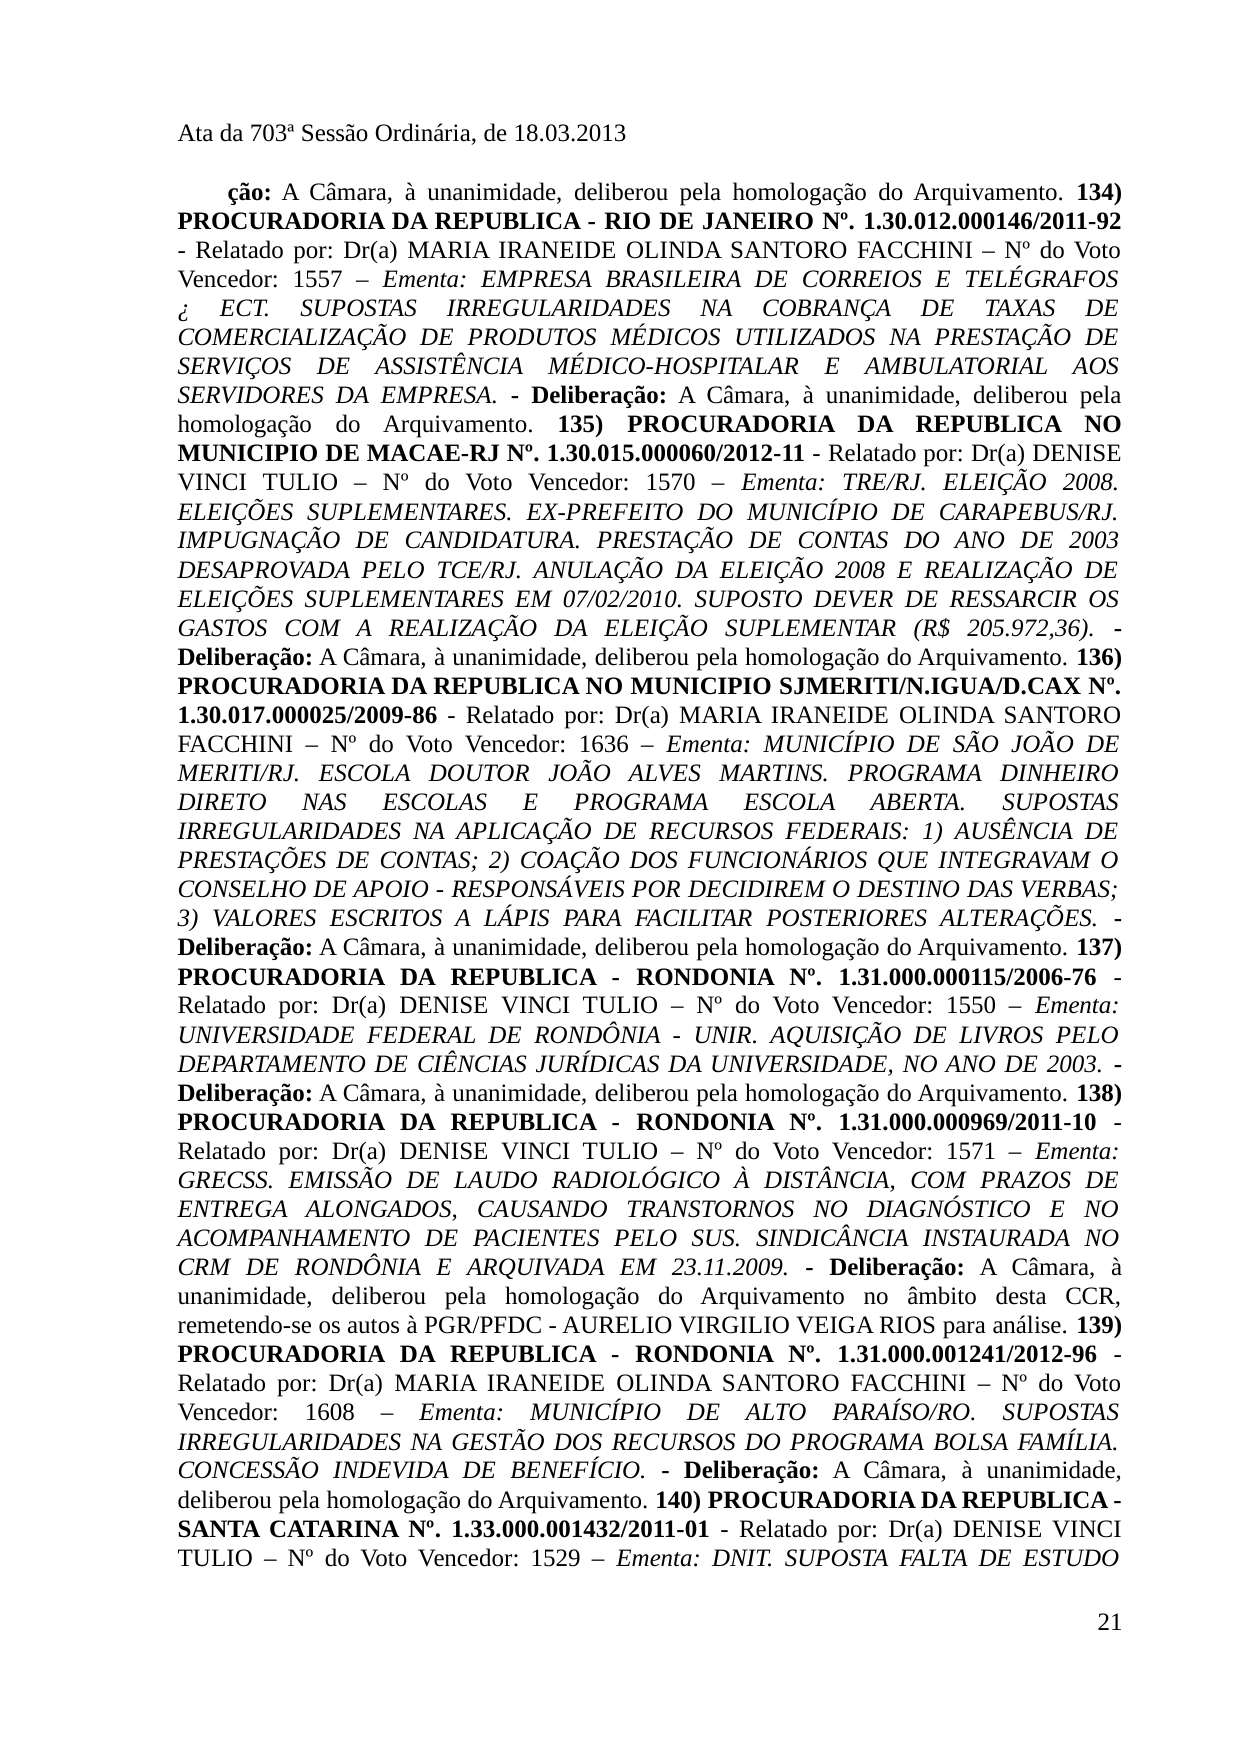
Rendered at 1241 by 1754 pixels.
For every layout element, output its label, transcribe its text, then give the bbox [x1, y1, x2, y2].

text ção: A Câmara, à unanimidade, deliberou pela homologação do Arquivamento. 134) PROCURADORIA DA REPUBLICA - RIO DE JANEIRO Nº. 1.30.012.000146/2011-92 - Relatado por: Dr(a) MARIA IRANEIDE OLINDA SANTORO FACCHINI – Nº do Voto Vencedor: 1557 – Ementa: EMPRESA BRASILEIRA DE CORREIOS E TELÉGRAFOS ¿ ECT. SUPOSTAS IRREGULARIDADES NA COBRANÇA DE TAXAS DE COMERCIALIZAÇÃO DE PRODUTOS MÉDICOS UTILIZADOS NA PRESTAÇÃO DE SERVIÇOS DE ASSISTÊNCIA MÉDICO-HOSPITALAR E AMBULATORIAL AOS SERVIDORES DA EMPRESA. - Deliberação: A Câmara, à unanimidade, deliberou pela homologação do Arquivamento. 135) PROCURADORIA DA REPUBLICA NO MUNICIPIO DE MACAE-RJ Nº. 1.30.015.000060/2012-11 - Relatado por: Dr(a) DENISE VINCI TULIO – Nº do Voto Vencedor: 1570 – Ementa: TRE/RJ. ELEIÇÃO 2008. ELEIÇÕES SUPLEMENTARES. EX-PREFEITO DO MUNICÍPIO DE CARAPEBUS/RJ. IMPUGNAÇÃO DE CANDIDATURA. PRESTAÇÃO DE CONTAS DO ANO DE 2003 DESAPROVADA PELO TCE/RJ. ANULAÇÃO DA ELEIÇÃO 2008 E REALIZAÇÃO DE ELEIÇÕES SUPLEMENTARES EM 07/02/2010. SUPOSTO DEVER DE RESSARCIR OS GASTOS COM A REALIZAÇÃO DA ELEIÇÃO SUPLEMENTAR (R$ 205.972,36). - Deliberação: A Câmara, à unanimidade, deliberou pela homologação do Arquivamento. 136) PROCURADORIA DA REPUBLICA NO MUNICIPIO SJMERITI/N.IGUA/D.CAX Nº. 1.30.017.000025/2009-86 - Relatado por: Dr(a) MARIA IRANEIDE OLINDA SANTORO FACCHINI – Nº do Voto Vencedor: 1636 – Ementa: MUNICÍPIO DE SÃO JOÃO DE MERITI/RJ. ESCOLA DOUTOR JOÃO ALVES MARTINS. PROGRAMA DINHEIRO DIRETO NAS ESCOLAS E PROGRAMA ESCOLA ABERTA. SUPOSTAS IRREGULARIDADES NA APLICAÇÃO DE RECURSOS FEDERAIS: 1) AUSÊNCIA DE PRESTAÇÕES DE CONTAS; 2) COAÇÃO DOS FUNCIONÁRIOS QUE INTEGRAVAM O CONSELHO DE APOIO - RESPONSÁVEIS POR DECIDIREM O DESTINO DAS VERBAS; 3) VALORES ESCRITOS A LÁPIS PARA FACILITAR POSTERIORES ALTERAÇÕES. - Deliberação: A Câmara, à unanimidade, deliberou pela homologação do Arquivamento. 137) PROCURADORIA DA REPUBLICA - RONDONIA Nº. 1.31.000.000115/2006-76 - Relatado por: Dr(a) DENISE VINCI TULIO – Nº do Voto Vencedor: 1550 – Ementa: UNIVERSIDADE FEDERAL DE RONDÔNIA - UNIR. AQUISIÇÃO DE LIVROS PELO DEPARTAMENTO DE CIÊNCIAS JURÍDICAS DA UNIVERSIDADE, NO ANO DE 2003. - Deliberação: A Câmara, à unanimidade, deliberou pela homologação do Arquivamento. 138) PROCURADORIA DA REPUBLICA - RONDONIA Nº. 1.31.000.000969/2011-10 - Relatado por: Dr(a) DENISE VINCI TULIO – Nº do Voto Vencedor: 1571 – Ementa: GRECSS. EMISSÃO DE LAUDO RADIOLÓGICO À DISTÂNCIA, COM PRAZOS DE ENTREGA ALONGADOS, CAUSANDO TRANSTORNOS NO DIAGNÓSTICO E NO ACOMPANHAMENTO DE PACIENTES PELO SUS. SINDICÂNCIA INSTAURADA NO CRM DE RONDÔNIA E ARQUIVADA EM 23.11.2009. - Deliberação: A Câmara, à unanimidade, deliberou pela homologação do Arquivamento no âmbito desta CCR, remetendo-se os autos à PGR/PFDC - AURELIO VIRGILIO VEIGA RIOS para análise. 139) PROCURADORIA DA REPUBLICA - RONDONIA Nº. 1.31.000.001241/2012-96 - Relatado por: Dr(a) MARIA IRANEIDE OLINDA SANTORO FACCHINI – Nº do Voto Vencedor: 1608 – Ementa: MUNICÍPIO DE ALTO PARAÍSO/RO. SUPOSTAS IRREGULARIDADES NA GESTÃO DOS RECURSOS DO PROGRAMA BOLSA FAMÍLIA. CONCESSÃO INDEVIDA DE BENEFÍCIO. - Deliberação: A Câmara, à unanimidade, deliberou pela homologação do Arquivamento. 140) PROCURADORIA DA REPUBLICA - SANTA CATARINA Nº. 1.33.000.001432/2011-01 - Relatado por: Dr(a) DENISE VINCI TULIO – Nº do Voto Vencedor: 1529 – Ementa: DNIT. SUPOSTA FALTA DE ESTUDO [177, 177, 1122, 1572]
